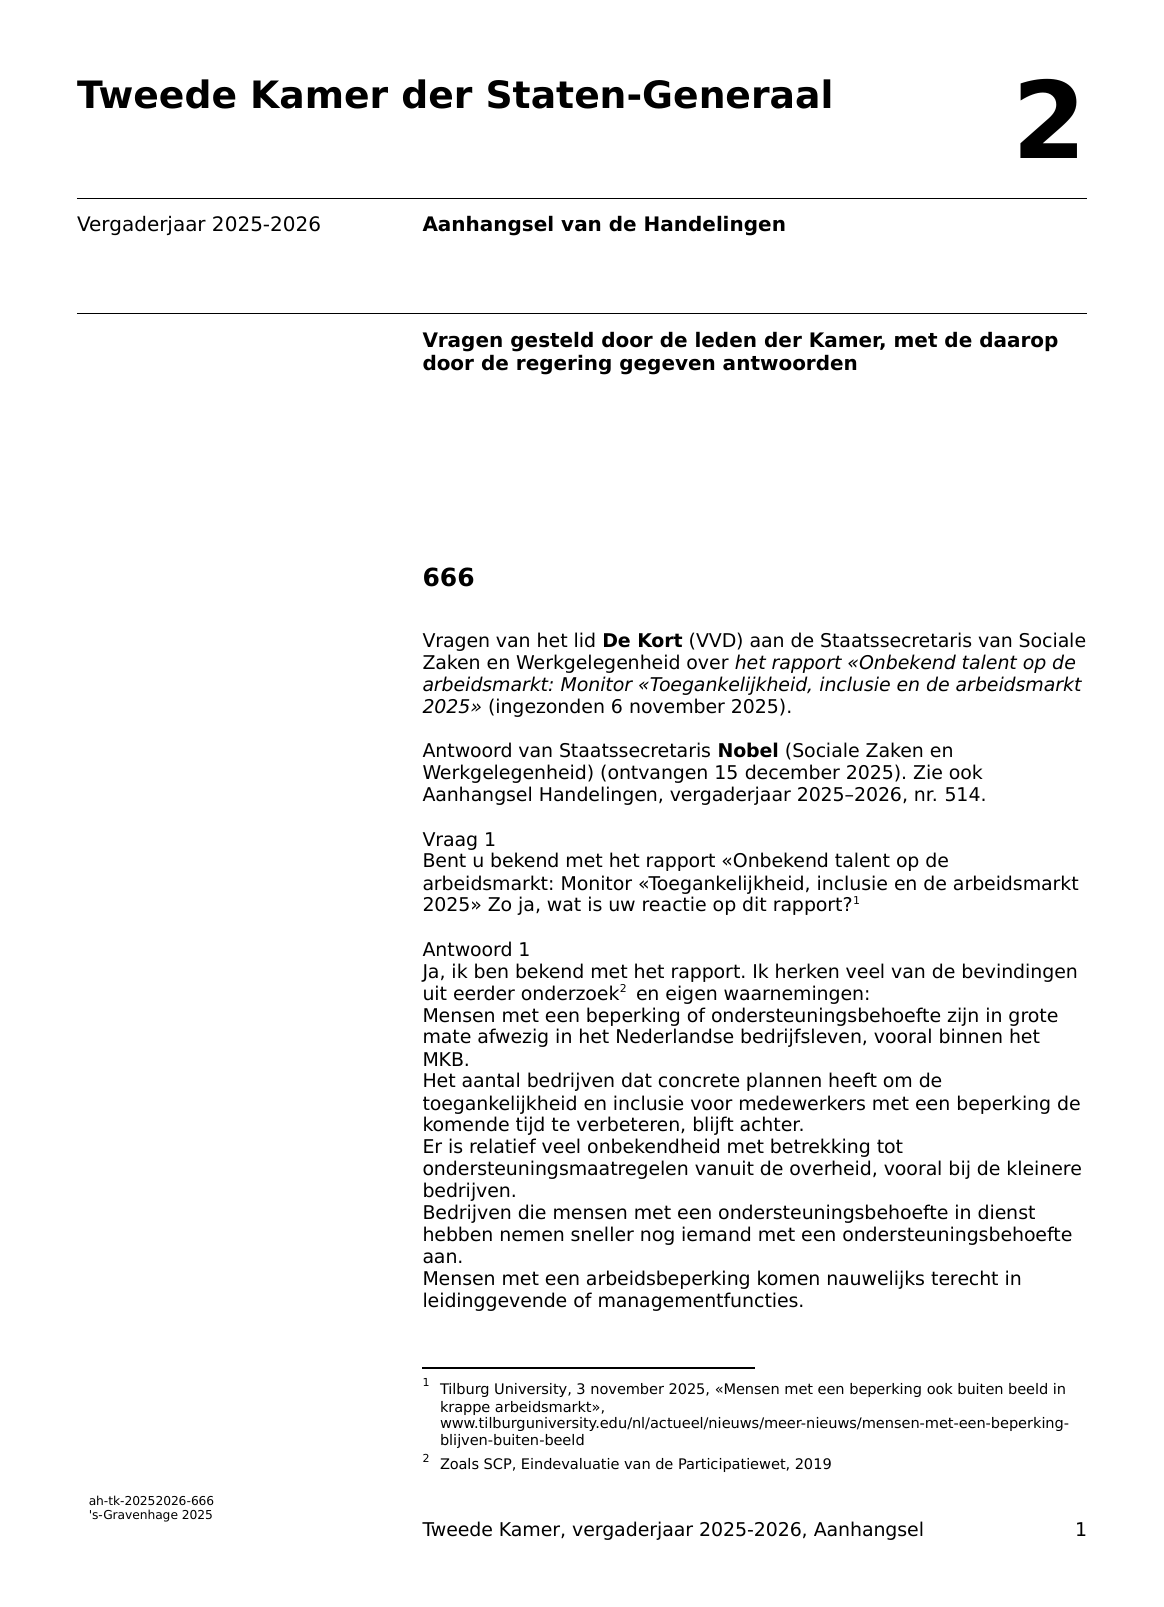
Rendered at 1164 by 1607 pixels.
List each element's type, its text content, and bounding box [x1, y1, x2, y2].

text Mensen met een arbeidsbeperking komen nauwelijks terecht in leidinggevende of managementfuncties. [422, 1268, 1087, 1312]
table_header 2 [886, 59, 1087, 198]
table_header Tweede Kamer der Staten-Generaal [77, 59, 886, 198]
table_cell Vragen gesteld door de leden der Kamer, met de daarop door de regering gegeven antwoorden [422, 314, 1087, 375]
text Vragen van het lid De Kort (VVD) aan de Staatssecretaris van Sociale Zaken en Werkgelegenheid over het rapport «Onbekend talent op de arbeidsmarkt: Monitor «Toegankelijkheid, inclusie en de arbeidsmarkt 2025» (ingezonden 6 november 2025). [422, 630, 1087, 718]
text Antwoord van Staatssecretaris Nobel (Sociale Zaken en Werkgelegenheid) (ontvangen 15 december 2025). Zie ook Aanhangsel Handelingen, vergaderjaar 2025–2026, nr. 514. [422, 740, 1087, 806]
text Mensen met een beperking of ondersteuningsbehoefte zijn in grote mate afwezig in het Nederlandse bedrijfsleven, vooral binnen het MKB. [422, 1004, 1087, 1070]
text Er is relatief veel onbekendheid met betrekking tot ondersteuningsmaatregelen vanuit de overheid, vooral bij de kleinere bedrijven. [422, 1136, 1087, 1202]
text Bedrijven die mensen met een ondersteuningsbehoefte in dienst hebben nemen sneller nog iemand met een ondersteuningsbehoefte aan. [422, 1202, 1087, 1268]
text 666 [422, 563, 1087, 592]
table_cell Aanhangsel van de Handelingen [422, 199, 1087, 313]
text Het aantal bedrijven dat concrete plannen heeft om de toegankelijkheid en inclusie voor medewerkers met een beperking de komende tijd te verbeteren, blijft achter. [422, 1070, 1087, 1136]
text 's-Gravenhage 2025 [88, 1508, 323, 1522]
text Zoals SCP, Eindevaluatie van de Participatiewet, 2019 [422, 1452, 1087, 1474]
text Antwoord 1 [422, 938, 1087, 961]
table_cell Vergaderjaar 2025-2026 [77, 199, 422, 313]
text Ja, ik ben bekend met het rapport. Ik herken veel van de bevindingen uit eerder onderzoek en eigen waarnemingen: [422, 961, 1087, 1004]
table_cell [77, 314, 422, 375]
text Bent u bekend met het rapport «Onbekend talent op de arbeidsmarkt: Monitor «Toegankelijkheid, inclusie en de arbeidsmarkt 2025» Zo ja, wat is uw reactie op dit rapport? [422, 850, 1087, 916]
text ah-tk-20252026-666 [88, 1494, 323, 1508]
text Tilburg University, 3 november 2025, «Mensen met een beperking ook buiten beeld in krappe arbeidsmarkt», www.tilburguniversity.edu/nl/actueel/nieuws/meer-nieuws/mensen-met-een-beperking-blijven-buiten-beeld [422, 1377, 1087, 1449]
text Vraag 1 [422, 828, 1087, 850]
